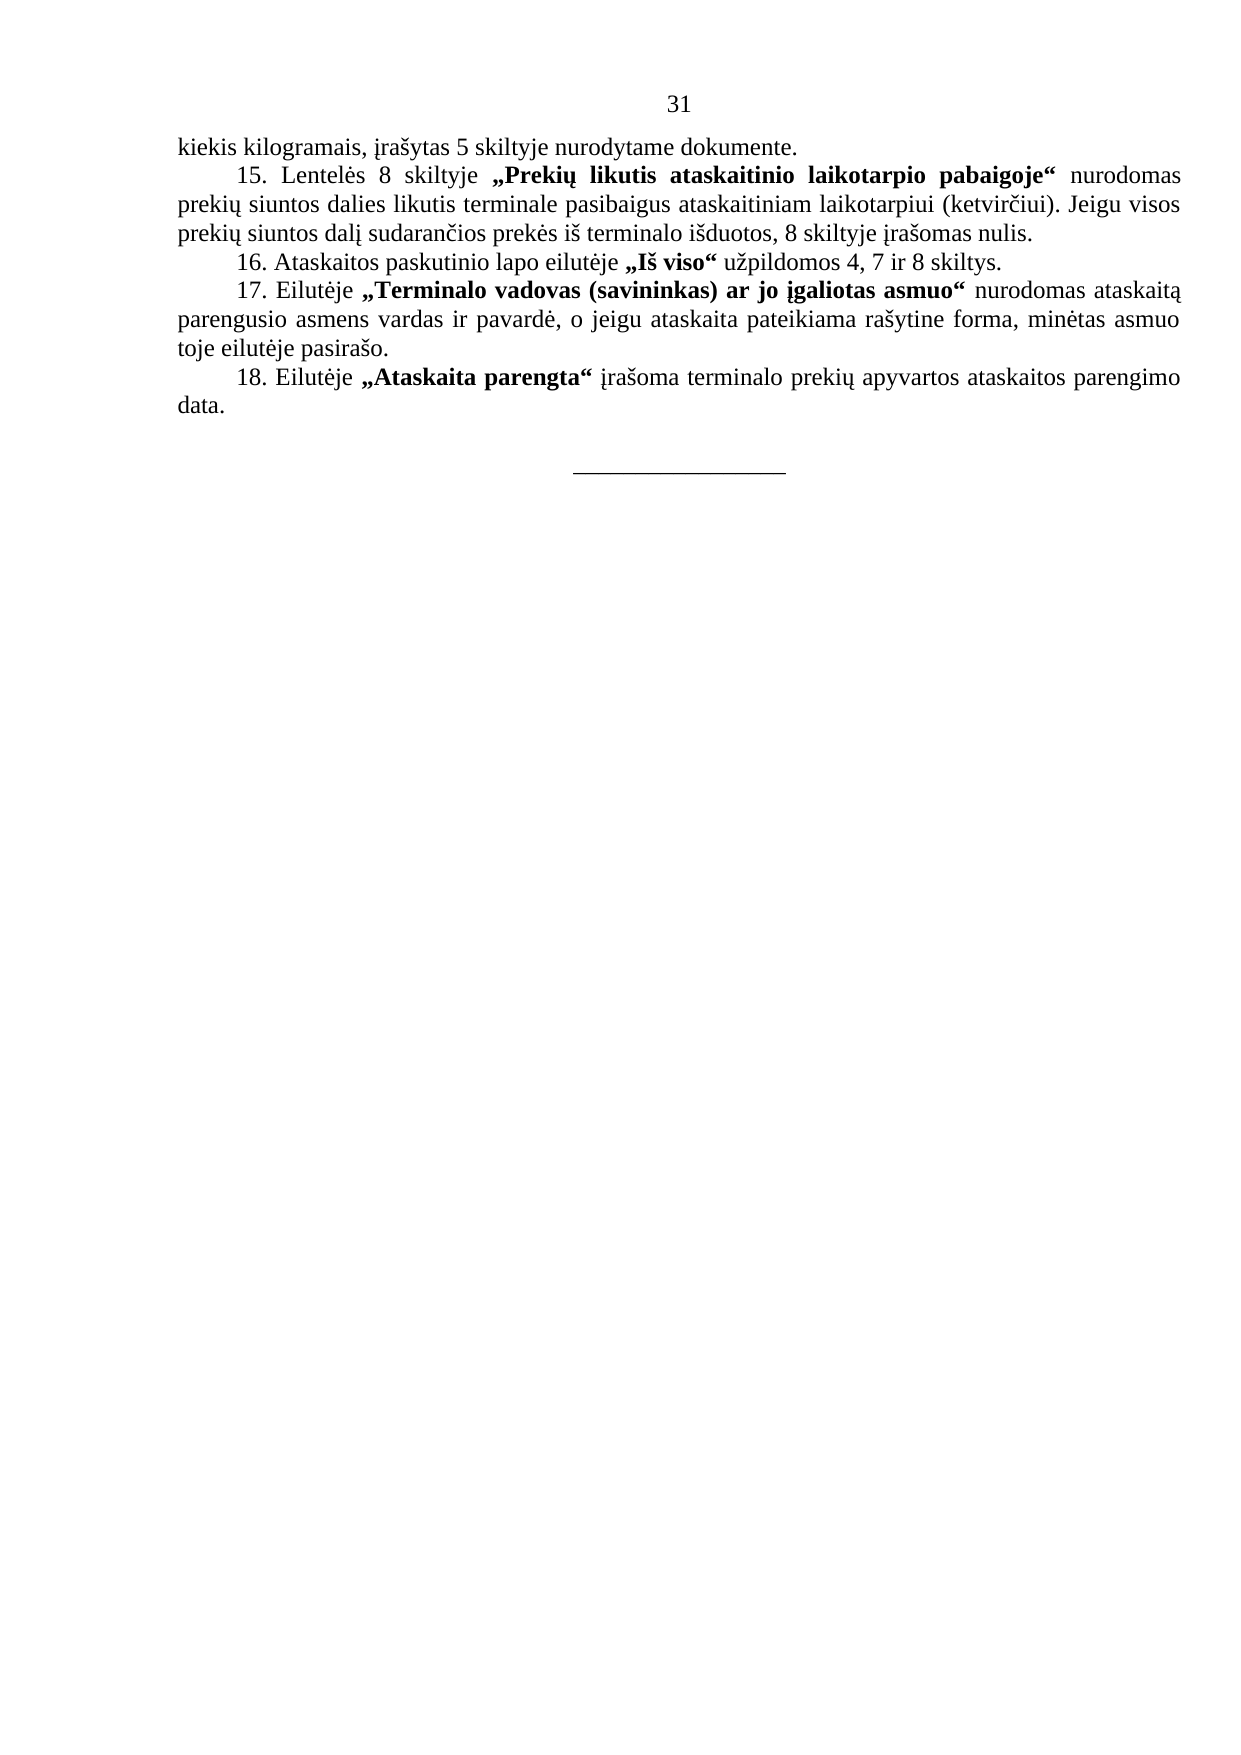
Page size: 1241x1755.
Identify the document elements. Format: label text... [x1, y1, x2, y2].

text kiekis kilogramais, įrašytas 5 skiltyje nurodytame dokumente. [177, 132, 1181, 160]
text 16. Ataskaitos paskutinio lapo eilutėje „Iš viso“ užpildomos 4, 7 ir 8 skiltys. [177, 247, 1181, 275]
text 17. Eilutėje „Terminalo vadovas (savininkas) ar jo įgaliotas asmuo“ nurodomas ataskaitą parengusio asmens vardas ir pavardė, o jeigu ataskaita pateikiama rašytine forma, minėtas asmuo toje eilutėje pasirašo. [177, 275, 1181, 362]
text _________________ [177, 448, 1181, 477]
text 15. Lentelės 8 skiltyje „Prekių likutis ataskaitinio laikotarpio pabaigoje“ nurodomas prekių siuntos dalies likutis terminale pasibaigus ataskaitiniam laikotarpiui (ketvirčiui). Jeigu visos prekių siuntos dalį sudarančios prekės iš terminalo išduotos, 8 skiltyje įrašomas nulis. [177, 160, 1181, 247]
text 18. Eilutėje „Ataskaita parengta“ įrašoma terminalo prekių apyvartos ataskaitos parengimo data. [177, 362, 1181, 419]
